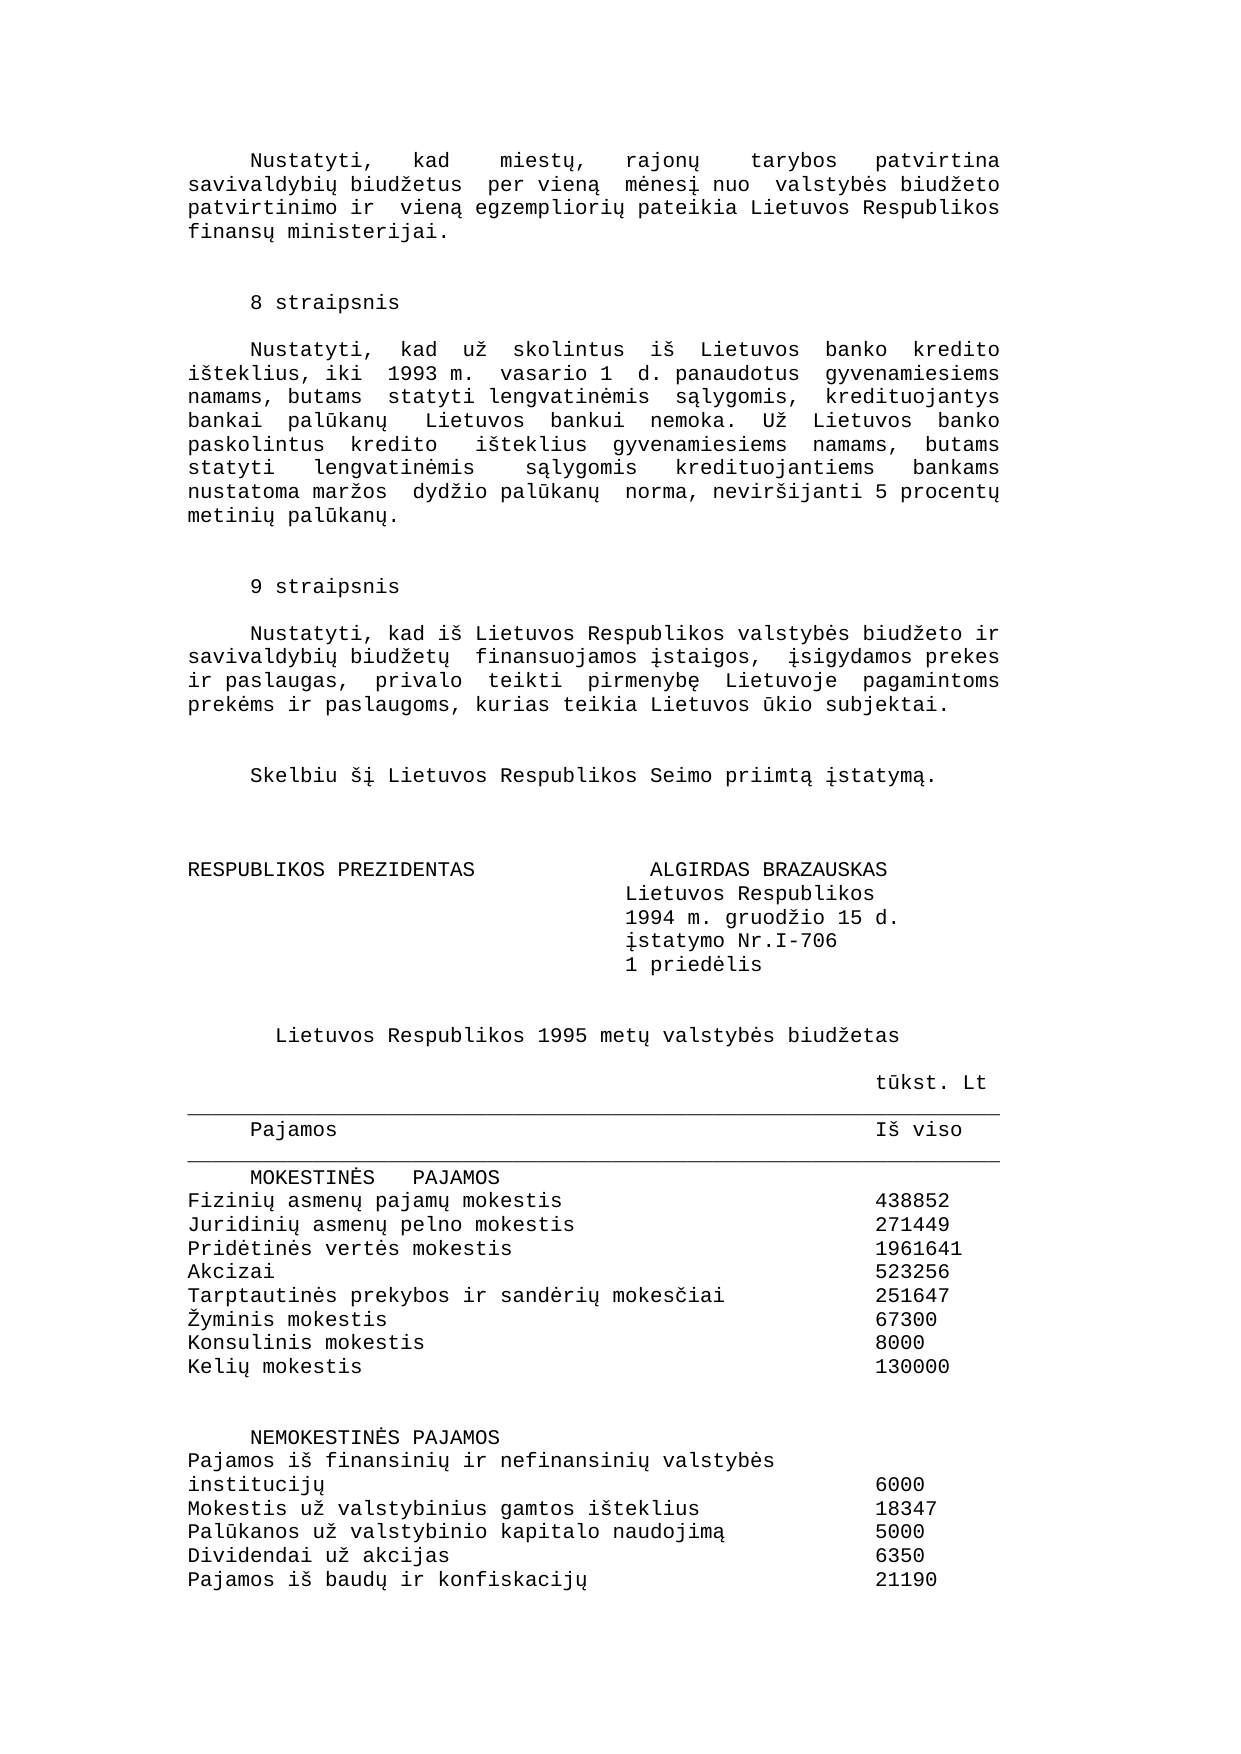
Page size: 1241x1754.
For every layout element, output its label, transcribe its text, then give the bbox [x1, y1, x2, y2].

text tūkst. Lt [187, 1072, 1053, 1096]
text nustatoma maržos dydžio palūkanų norma, neviršijanti 5 procentų [187, 481, 1053, 505]
text Lietuvos Respublikos [187, 883, 1053, 907]
text savivaldybių biudžetų finansuojamos įstaigos, įsigydamos prekes [187, 647, 1053, 670]
text Nustatyti, kad iš Lietuvos Respublikos valstybės biudžeto ir [187, 623, 1053, 647]
text Žyminis mokestis 67300 [187, 1309, 1053, 1332]
text ir paslaugas, privalo teikti pirmenybę Lietuvoje pagamintoms [187, 670, 1053, 694]
text Lietuvos Respublikos 1995 metų valstybės biudžetas [187, 1025, 1053, 1048]
text Tarptautinės prekybos ir sandėrių mokesčiai 251647 [187, 1285, 1053, 1309]
text Nustatyti, kad miestų, rajonų tarybos patvirtina [187, 150, 1053, 174]
text Pajamos iš baudų ir konfiskacijų 21190 [187, 1569, 1053, 1592]
text Pajamos iš finansinių ir nefinansinių valstybės [187, 1451, 1053, 1474]
text Konsulinis mokestis 8000 [187, 1332, 1053, 1356]
text finansų ministerijai. [187, 221, 1053, 244]
text namams, butams statyti lengvatinėmis sąlygomis, kredituojantys [187, 386, 1053, 410]
text institucijų 6000 [187, 1474, 1053, 1498]
text MOKESTINĖS PAJAMOS [187, 1167, 1053, 1190]
text prekėms ir paslaugoms, kurias teikia Lietuvos ūkio subjektai. [187, 694, 1053, 717]
text 1994 m. gruodžio 15 d. [187, 907, 1053, 930]
text 9 straipsnis [187, 576, 1053, 599]
text NEMOKESTINĖS PAJAMOS [187, 1427, 1053, 1451]
text 1 priedėlis [187, 954, 1053, 978]
text metinių palūkanų. [187, 505, 1053, 528]
text RESPUBLIKOS PREZIDENTAS ALGIRDAS BRAZAUSKAS [187, 859, 1053, 883]
text įstatymo Nr.I-706 [187, 930, 1053, 954]
text savivaldybių biudžetus per vieną mėnesį nuo valstybės biudžeto [187, 174, 1053, 197]
text 8 straipsnis [187, 292, 1053, 316]
text patvirtinimo ir vieną egzempliorių pateikia Lietuvos Respublikos [187, 197, 1053, 221]
text bankai palūkanų Lietuvos bankui nemoka. Už Lietuvos banko [187, 410, 1053, 434]
text statyti lengvatinėmis sąlygomis kredituojantiems bankams [187, 457, 1053, 481]
text paskolintus kredito išteklius gyvenamiesiems namams, butams [187, 434, 1053, 457]
text _________________________________________________________________ [187, 1096, 1053, 1119]
text Akcizai 523256 [187, 1261, 1053, 1285]
text Kelių mokestis 130000 [187, 1356, 1053, 1379]
text _________________________________________________________________ [187, 1143, 1053, 1167]
text Fizinių asmenų pajamų mokestis 438852 [187, 1190, 1053, 1214]
text Palūkanos už valstybinio kapitalo naudojimą 5000 [187, 1521, 1053, 1545]
text Pridėtinės vertės mokestis 1961641 [187, 1238, 1053, 1261]
text Mokestis už valstybinius gamtos išteklius 18347 [187, 1498, 1053, 1521]
text išteklius, iki 1993 m. vasario 1 d. panaudotus gyvenamiesiems [187, 363, 1053, 386]
text Dividendai už akcijas 6350 [187, 1545, 1053, 1569]
text Pajamos Iš viso [187, 1119, 1053, 1143]
text Nustatyti, kad už skolintus iš Lietuvos banko kredito [187, 339, 1053, 363]
text Skelbiu šį Lietuvos Respublikos Seimo priimtą įstatymą. [187, 765, 1053, 788]
text Juridinių asmenų pelno mokestis 271449 [187, 1214, 1053, 1238]
